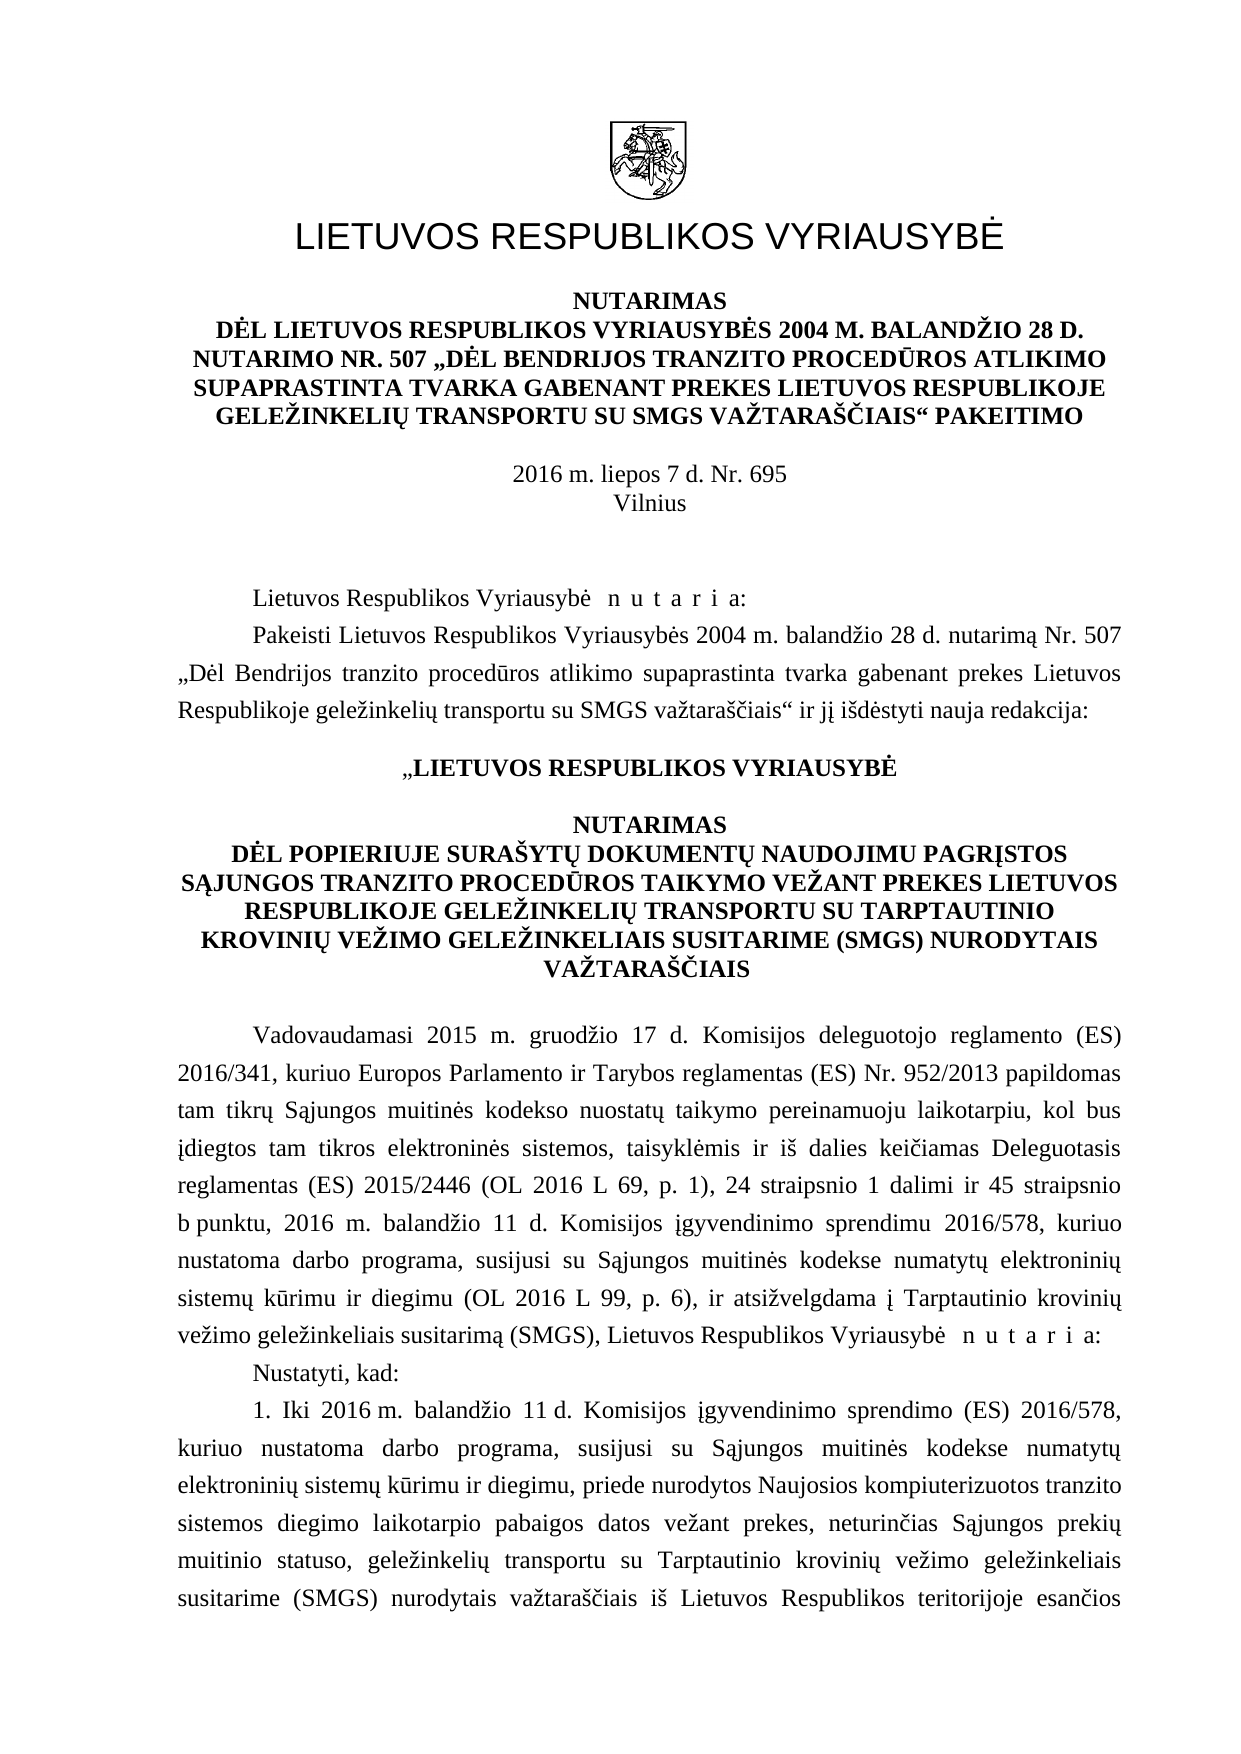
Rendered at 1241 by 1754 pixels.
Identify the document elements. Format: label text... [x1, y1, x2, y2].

text Nustatyti, kad: [177, 1349, 1122, 1386]
text Dėl LIETUVOS RESPUBLIKOS VYRIAUSYBĖS 2004 M. BALANDŽIO 28 D. NUTARIMO NR. 507 „DĖL BENDRIJOS TRANZITO PROCEDŪROS atlikimo SUPAPRASTINTA TVARKA GABENANT PREKES LIETUVOS RESPUBLIKOJE GELEŽINKELIŲ TRANSPORTU SU SMGS VAŽTARAŠČIAIS“ PAKEITIMO [177, 315, 1122, 430]
text NUTARIMAS [177, 810, 1122, 839]
text 2016 m. liepos 7 d. Nr. 695 Vilnius [177, 459, 1122, 516]
text Vadovaudamasi 2015 m. gruodžio 17 d. Komisijos deleguotojo reglamento (ES) 2016/341, kuriuo Europos Parlamento ir Tarybos reglamentas (ES) Nr. 952/2013 papildomas tam tikrų Sąjungos muitinės kodekso nuostatų taikymo pereinamuoju laikotarpiu, kol bus įdiegtos tam tikros elektroninės sistemos, taisyklėmis ir iš dalies keičiamas Deleguotasis reglamentas (ES) 2015/2446 (OL 2016 L 69, p. 1), 24 straipsnio 1 dalimi ir 45 straipsnio b punktu, 2016 m. balandžio 11 d. Komisijos įgyvendinimo sprendimu 2016/578, kuriuo nustatoma darbo programa, susijusi su Sąjungos muitinės kodekse numatytų elektroninių sistemų kūrimu ir diegimu (OL 2016 L 99, p. 6), ir atsižvelgdama į Tarptautinio krovinių vežimo geležinkeliais susitarimą (SMGS), Lietuvos Respublikos Vyriausybė nutaria: [177, 1011, 1122, 1349]
text nutarimas [177, 286, 1122, 315]
text Lietuvos Respublikos Vyriausybė nutaria: [177, 574, 1122, 611]
text Pakeisti Lietuvos Respublikos Vyriausybės 2004 m. balandžio 28 d. nutarimą Nr. 507 „Dėl Bendrijos tranzito procedūros atlikimo supaprastinta tvarka gabenant prekes Lietuvos Respublikoje geležinkelių transportu su SMGS važtaraščiais“ ir jį išdėstyti nauja redakcija: [177, 611, 1122, 724]
text 1. Iki 2016 m. balandžio 11 d. Komisijos įgyvendinimo sprendimo (ES) 2016/578, kuriuo nustatoma darbo programa, susijusi su Sąjungos muitinės kodekse numatytų elektroninių sistemų kūrimu ir diegimu, priede nurodytos Naujosios kompiuterizuotos tranzito sistemos diegimo laikotarpio pabaigos datos vežant prekes, neturinčias Sąjungos prekių muitinio statuso, geležinkelių transportu su Tarptautinio krovinių vežimo geležinkeliais susitarime (SMGS) nurodytais važtaraščiais iš Lietuvos Respublikos teritorijoje esančios [177, 1386, 1122, 1611]
text „LIETUVOS RESPUBLIKOS VYRIAUSYBĖ [177, 753, 1122, 781]
text Lietuvos Respublikos Vyriausybė [177, 214, 1122, 258]
text DĖL POPIERIUJE SURAŠYTŲ DOKUMENTŲ NAUDOJIMU PAGRĮSTOS SĄJUNGOS TRANZITO PROCEDŪROS TAIKYMO VEŽANT PREKES LIETUVOS RESPUBLIKOJE GELEŽINKELIŲ TRANSPORTU SU TARPTAUTINIO KROVINIŲ VEŽIMO GELEŽINKELIAIS SUSITARIME (SMGS) NURODYTAIS VAŽTARAŠČIAIS [177, 839, 1122, 983]
